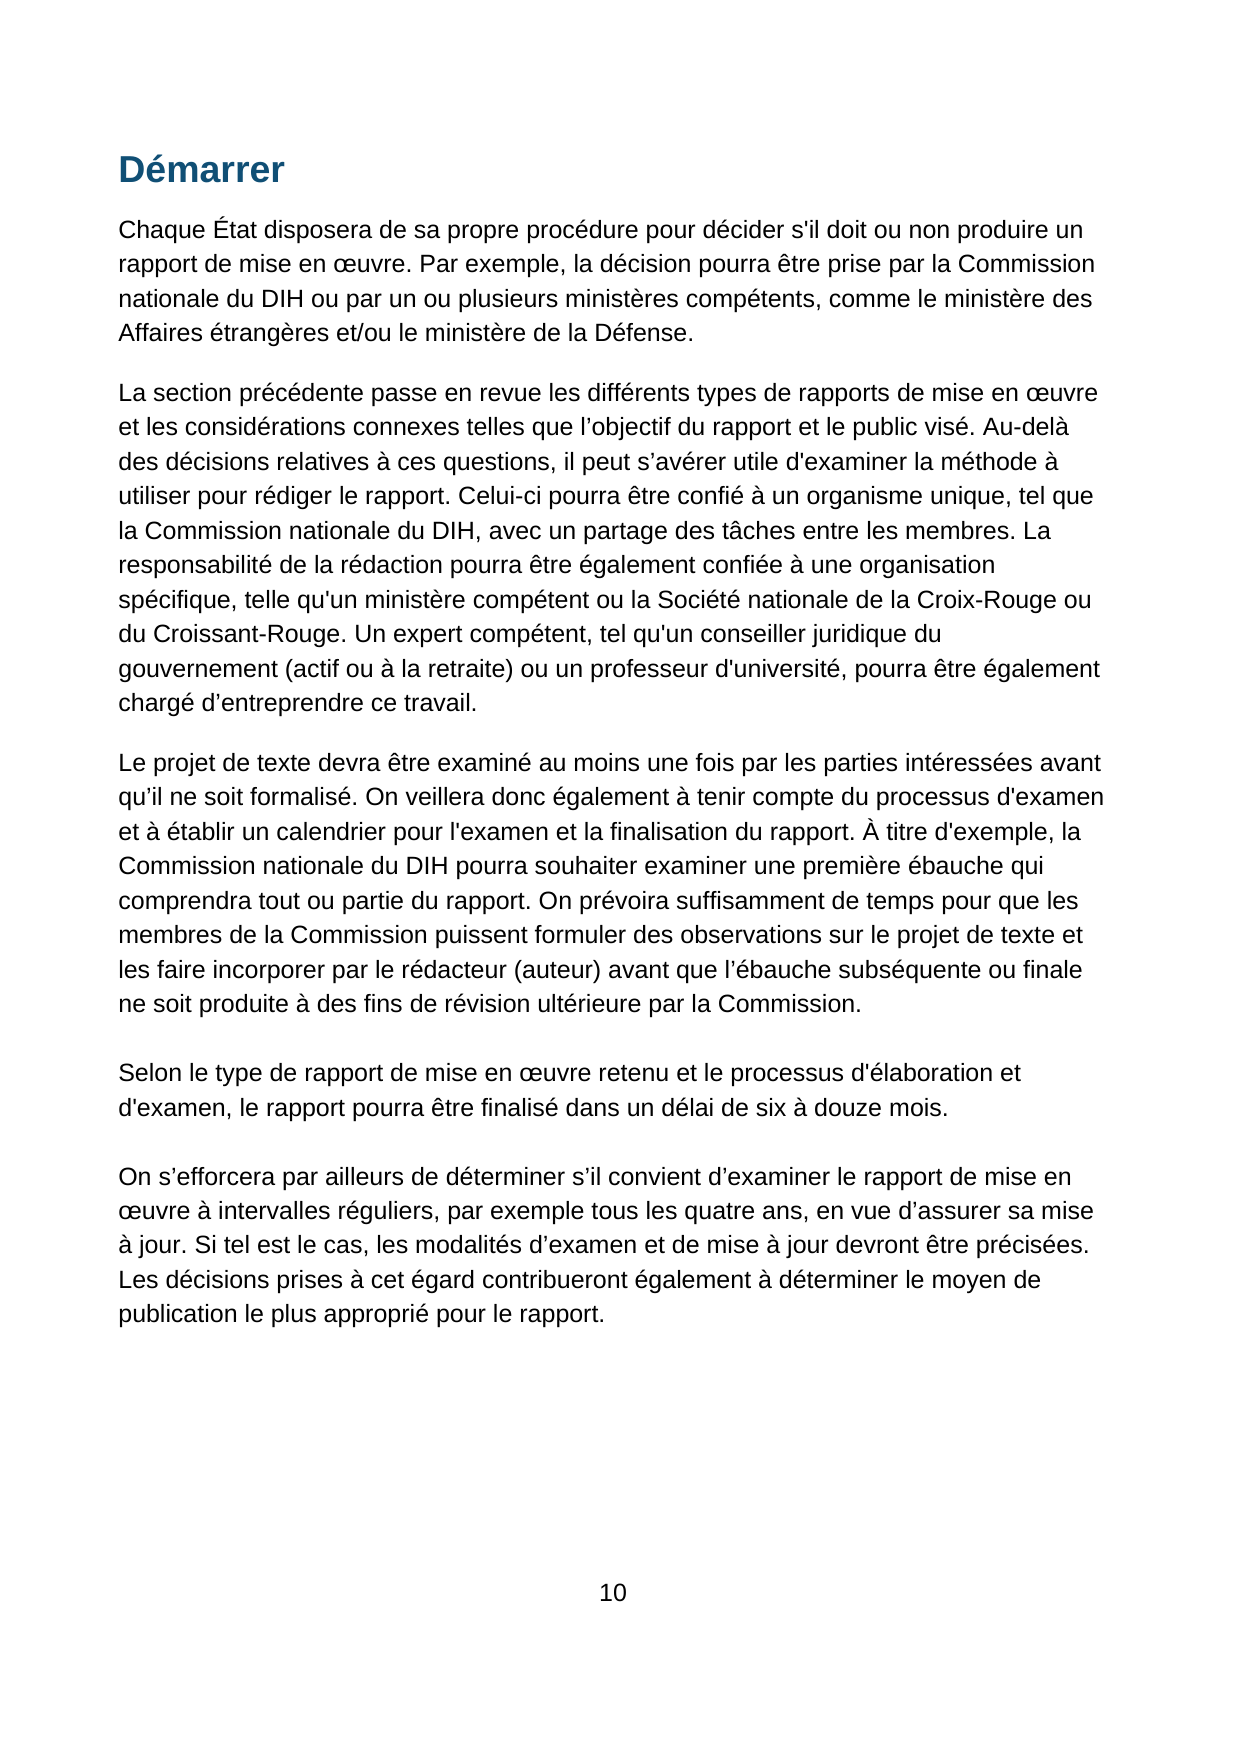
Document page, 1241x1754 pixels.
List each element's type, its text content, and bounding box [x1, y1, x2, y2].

subtitle Démarrer [118, 147, 1107, 190]
text On s’efforcera par ailleurs de déterminer s’il convient d’examiner le rapport de mise en œuvre à intervalles réguliers, par exemple tous les quatre ans, en vue d’assurer sa mise à jour. Si tel est le cas, les modalités d’examen et de mise à jour devront être précisées. Les décisions prises à cet égard contribueront également à déterminer le moyen de publication le plus approprié pour le rapport. [118, 1161, 1107, 1328]
text Le projet de texte devra être examiné au moins une fois par les parties intéressées avant qu’il ne soit formalisé. On veillera donc également à tenir compte du processus d'examen et à établir un calendrier pour l'examen et la finalisation du rapport. À titre d'exemple, la Commission nationale du DIH pourra souhaiter examiner une première ébauche qui comprendra tout ou partie du rapport. On prévoira suffisamment de temps pour que les membres de la Commission puissent formuler des observations sur le projet de texte et les faire incorporer par le rédacteur (auteur) avant que l’ébauche subséquente ou finale ne soit produite à des fins de révision ultérieure par la Commission. [118, 748, 1107, 1018]
text Chaque État disposera de sa propre procédure pour décider s'il doit ou non produire un rapport de mise en œuvre. Par exemple, la décision pourra être prise par la Commission nationale du DIH ou par un ou plusieurs ministères compétents, comme le ministère des Affaires étrangères et/ou le ministère de la Défense. [118, 215, 1107, 347]
text La section précédente passe en revue les différents types de rapports de mise en œuvre et les considérations connexes telles que l’objectif du rapport et le public visé. Au-delà des décisions relatives à ces questions, il peut s’avérer utile d'examiner la méthode à utiliser pour rédiger le rapport. Celui-ci pourra être confié à un organisme unique, tel que la Commission nationale du DIH, avec un partage des tâches entre les membres. La responsabilité de la rédaction pourra être également confiée à une organisation spécifique, telle qu'un ministère compétent ou la Société nationale de la Croix-Rouge ou du Croissant-Rouge. Un expert compétent, tel qu'un conseiller juridique du gouvernement (actif ou à la retraite) ou un professeur d'université, pourra être également chargé d’entreprendre ce travail. [118, 378, 1107, 717]
text Selon le type de rapport de mise en œuvre retenu et le processus d'élaboration et d'examen, le rapport pourra être finalisé dans un délai de six à douze mois. [118, 1058, 1107, 1121]
